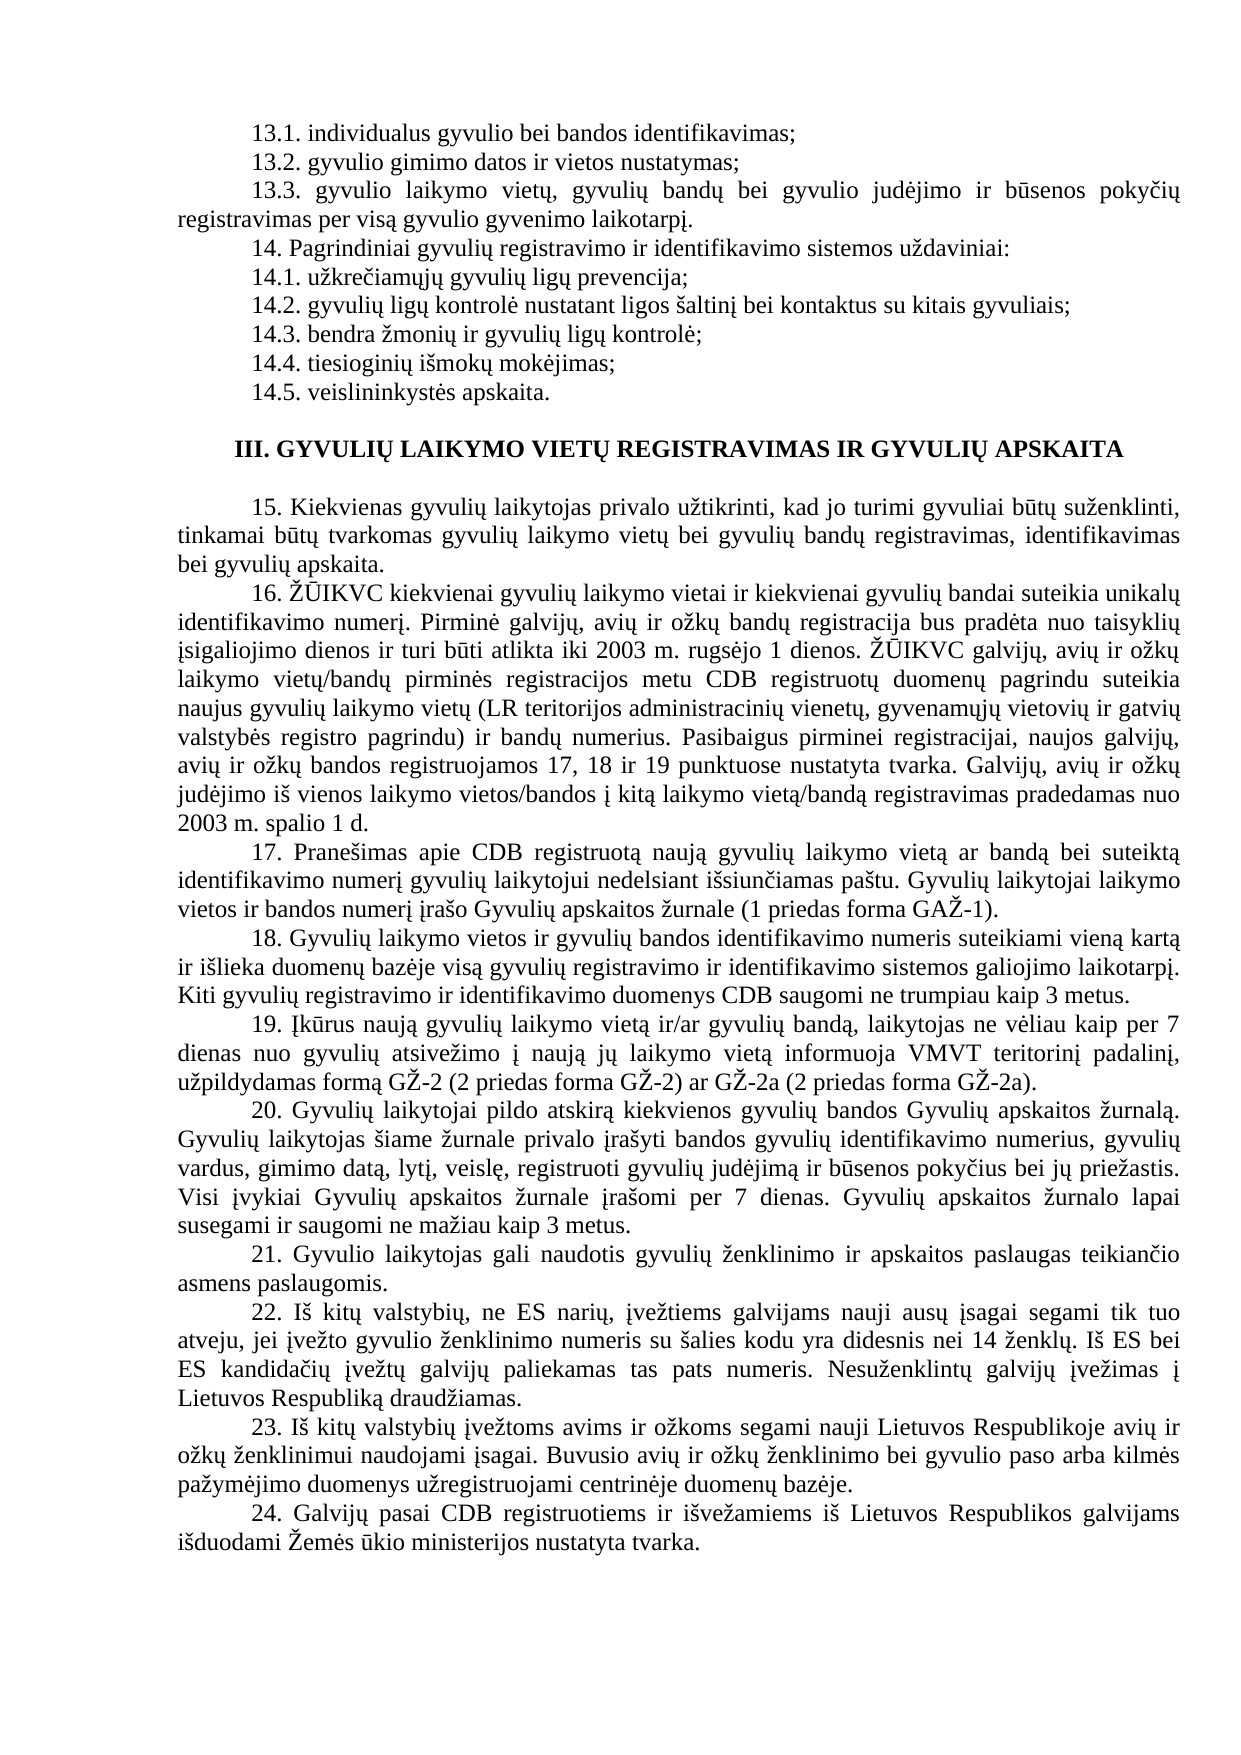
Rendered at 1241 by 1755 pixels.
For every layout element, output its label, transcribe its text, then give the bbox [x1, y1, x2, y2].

text 14.4. tiesioginių išmokų mokėjimas; [177, 348, 1181, 377]
text 15. Kiekvienas gyvulių laikytojas privalo užtikrinti, kad jo turimi gyvuliai būtų suženklinti, tinkamai būtų tvarkomas gyvulių laikymo vietų bei gyvulių bandų registravimas, identifikavimas bei gyvulių apskaita. [177, 492, 1181, 578]
text 19. Įkūrus naują gyvulių laikymo vietą ir/ar gyvulių bandą, laikytojas ne vėliau kaip per 7 dienas nuo gyvulių atsivežimo į naują jų laikymo vietą informuoja VMVT teritorinį padalinį, užpildydamas formą GŽ-2 (2 priedas forma GŽ-2) ar GŽ-2a (2 priedas forma GŽ-2a). [177, 1009, 1181, 1096]
text 17. Pranešimas apie CDB registruotą naują gyvulių laikymo vietą ar bandą bei suteiktą identifikavimo numerį gyvulių laikytojui nedelsiant išsiunčiamas paštu. Gyvulių laikytojai laikymo vietos ir bandos numerį įrašo Gyvulių apskaitos žurnale (1 priedas forma GAŽ-1). [177, 837, 1181, 923]
text 21. Gyvulio laikytojas gali naudotis gyvulių ženklinimo ir apskaitos paslaugas teikiančio asmens paslaugomis. [177, 1239, 1181, 1297]
text 14.5. veislininkystės apskaita. [177, 377, 1181, 406]
text 16. ŽŪIKVC kiekvienai gyvulių laikymo vietai ir kiekvienai gyvulių bandai suteikia unikalų identifikavimo numerį. Pirminė galvijų, avių ir ožkų bandų registracija bus pradėta nuo taisyklių įsigaliojimo dienos ir turi būti atlikta iki 2003 m. rugsėjo 1 dienos. ŽŪIKVC galvijų, avių ir ožkų laikymo vietų/bandų pirminės registracijos metu CDB registruotų duomenų pagrindu suteikia naujus gyvulių laikymo vietų (LR teritorijos administracinių vienetų, gyvenamųjų vietovių ir gatvių valstybės registro pagrindu) ir bandų numerius. Pasibaigus pirminei registracijai, naujos galvijų, avių ir ožkų bandos registruojamos 17, 18 ir 19 punktuose nustatyta tvarka. Galvijų, avių ir ožkų judėjimo iš vienos laikymo vietos/bandos į kitą laikymo vietą/bandą registravimas pradedamas nuo 2003 m. spalio 1 d. [177, 578, 1181, 837]
text 13.3. gyvulio laikymo vietų, gyvulių bandų bei gyvulio judėjimo ir būsenos pokyčių registravimas per visą gyvulio gyvenimo laikotarpį. [177, 176, 1181, 233]
text 14.1. užkrečiamųjų gyvulių ligų prevencija; [177, 262, 1181, 291]
text 13.1. individualus gyvulio bei bandos identifikavimas; [177, 118, 1181, 147]
text 14.2. gyvulių ligų kontrolė nustatant ligos šaltinį bei kontaktus su kitais gyvuliais; [177, 291, 1181, 319]
text 14.3. bendra žmonių ir gyvulių ligų kontrolė; [177, 319, 1181, 348]
text 18. Gyvulių laikymo vietos ir gyvulių bandos identifikavimo numeris suteikiami vieną kartą ir išlieka duomenų bazėje visą gyvulių registravimo ir identifikavimo sistemos galiojimo laikotarpį. Kiti gyvulių registravimo ir identifikavimo duomenys CDB saugomi ne trumpiau kaip 3 metus. [177, 923, 1181, 1009]
text 22. Iš kitų valstybių, ne ES narių, įvežtiems galvijams nauji ausų įsagai segami tik tuo atveju, jei įvežto gyvulio ženklinimo numeris su šalies kodu yra didesnis nei 14 ženklų. Iš ES bei ES kandidačių įvežtų galvijų paliekamas tas pats numeris. Nesuženklintų galvijų įvežimas į Lietuvos Respubliką draudžiamas. [177, 1297, 1181, 1412]
text III. GYVULIŲ LAIKYMO VIETŲ REGISTRAVIMAS IR GYVULIŲ APSKAITA [177, 434, 1181, 463]
text 14. Pagrindiniai gyvulių registravimo ir identifikavimo sistemos uždaviniai: [177, 233, 1181, 262]
text 24. Galvijų pasai CDB registruotiems ir išvežamiems iš Lietuvos Respublikos galvijams išduodami Žemės ūkio ministerijos nustatyta tvarka. [177, 1498, 1181, 1556]
text 20. Gyvulių laikytojai pildo atskirą kiekvienos gyvulių bandos Gyvulių apskaitos žurnalą. Gyvulių laikytojas šiame žurnale privalo įrašyti bandos gyvulių identifikavimo numerius, gyvulių vardus, gimimo datą, lytį, veislę, registruoti gyvulių judėjimą ir būsenos pokyčius bei jų priežastis. Visi įvykiai Gyvulių apskaitos žurnale įrašomi per 7 dienas. Gyvulių apskaitos žurnalo lapai susegami ir saugomi ne mažiau kaip 3 metus. [177, 1096, 1181, 1239]
text 23. Iš kitų valstybių įvežtoms avims ir ožkoms segami nauji Lietuvos Respublikoje avių ir ožkų ženklinimui naudojami įsagai. Buvusio avių ir ožkų ženklinimo bei gyvulio paso arba kilmės pažymėjimo duomenys užregistruojami centrinėje duomenų bazėje. [177, 1412, 1181, 1498]
text 13.2. gyvulio gimimo datos ir vietos nustatymas; [177, 147, 1181, 176]
